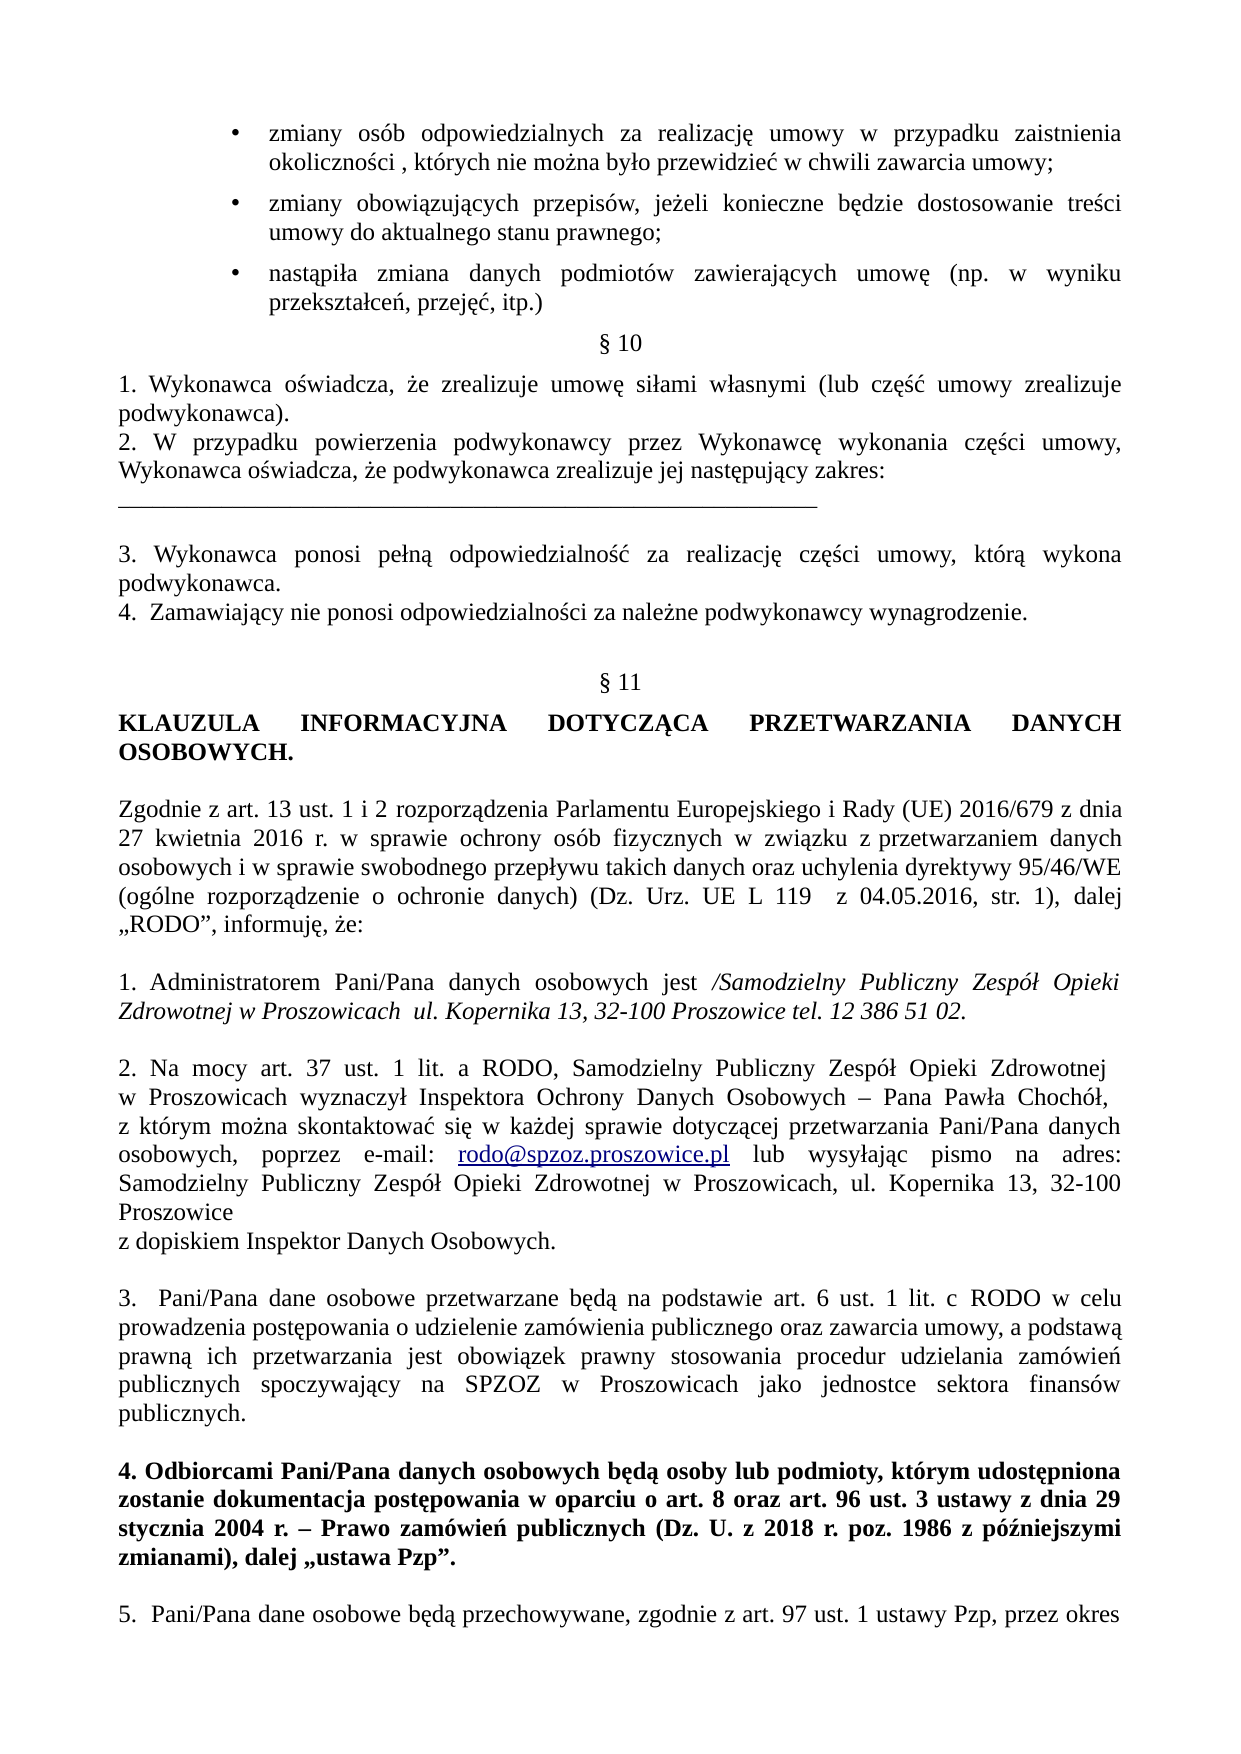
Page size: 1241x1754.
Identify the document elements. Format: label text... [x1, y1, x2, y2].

text _____________________________________________________________ [118, 484, 1122, 511]
text KLAUZULA INFORMACYJNA DOTYCZĄCA PRZETWARZANIA DANYCH OSOBOWYCH. [118, 708, 1122, 766]
text 4. Zamawiający nie ponosi odpowiedzialności za należne podwykonawcy wynagrodzenie. [118, 597, 1122, 626]
text 1. Administratorem Pani/Pana danych osobowych jest /Samodzielny Publiczny Zespół Opieki Zdrowotnej w Proszowicach ul. Kopernika 13, 32-100 Proszowice tel. 12 386 51 02. [118, 967, 1122, 1024]
list nastąpiła zmiana danych podmiotów zawierających umowę (np. w wyniku przekształceń, przejęć, itp.) [231, 258, 1122, 316]
text 2. Na mocy art. 37 ust. 1 lit. a RODO, Samodzielny Publiczny Zespół Opieki Zdrowotnej w Proszowicach wyznaczył Inspektora Ochrony Danych Osobowych – Pana Pawła Chochół, z którym można skontaktować się w każdej sprawie dotyczącej przetwarzania Pani/Pana danych osobowych, poprzez e-mail: rodo@spzoz.proszowice.pl lub wysyłając pismo na adres: Samodzielny Publiczny Zespół Opieki Zdrowotnej w Proszowicach, ul. Kopernika 13, 32-100 Proszowice z dopiskiem Inspektor Danych Osobowych. [118, 1053, 1122, 1254]
list zmiany osób odpowiedzialnych za realizację umowy w przypadku zaistnienia okoliczności , których nie można było przewidzieć w chwili zawarcia umowy; [231, 118, 1122, 176]
text 4. Odbiorcami Pani/Pana danych osobowych będą osoby lub podmioty, którym udostępniona zostanie dokumentacja postępowania w oparciu o art. 8 oraz art. 96 ust. 3 ustawy z dnia 29 stycznia 2004 r. – Prawo zamówień publicznych (Dz. U. z 2018 r. poz. 1986 z późniejszymi zmianami), dalej „ustawa Pzp”. [118, 1456, 1122, 1571]
text 1. Wykonawca oświadcza, że zrealizuje umowę siłami własnymi (lub część umowy zrealizuje podwykonawca). [118, 369, 1122, 427]
text 3. Wykonawca ponosi pełną odpowiedzialność za realizację części umowy, którą wykona podwykonawca. [118, 539, 1122, 597]
list zmiany obowiązujących przepisów, jeżeli konieczne będzie dostosowanie treści umowy do aktualnego stanu prawnego; [231, 188, 1122, 246]
text Zgodnie z art. 13 ust. 1 i 2 rozporządzenia Parlamentu Europejskiego i Rady (UE) 2016/679 z dnia 27 kwietnia 2016 r. w sprawie ochrony osób fizycznych w związku z przetwarzaniem danych osobowych i w sprawie swobodnego przepływu takich danych oraz uchylenia dyrektywy 95/46/WE (ogólne rozporządzenie o ochronie danych) (Dz. Urz. UE L 119 z 04.05.2016, str. 1), dalej „RODO”, informuję, że: [118, 794, 1122, 938]
text § 10 [118, 328, 1122, 357]
text 2. W przypadku powierzenia podwykonawcy przez Wykonawcę wykonania części umowy, Wykonawca oświadcza, że podwykonawca zrealizuje jej następujący zakres: [118, 427, 1122, 484]
text 3. Pani/Pana dane osobowe przetwarzane będą na podstawie art. 6 ust. 1 lit. c RODO w celu prowadzenia postępowania o udzielenie zamówienia publicznego oraz zawarcia umowy, a podstawą prawną ich przetwarzania jest obowiązek prawny stosowania procedur udzielania zamówień publicznych spoczywający na SPZOZ w Proszowicach jako jednostce sektora finansów publicznych. [118, 1283, 1122, 1427]
text 5. Pani/Pana dane osobowe będą przechowywane, zgodnie z art. 97 ust. 1 ustawy Pzp, przez okres [118, 1599, 1122, 1628]
text § 11 [118, 667, 1122, 696]
